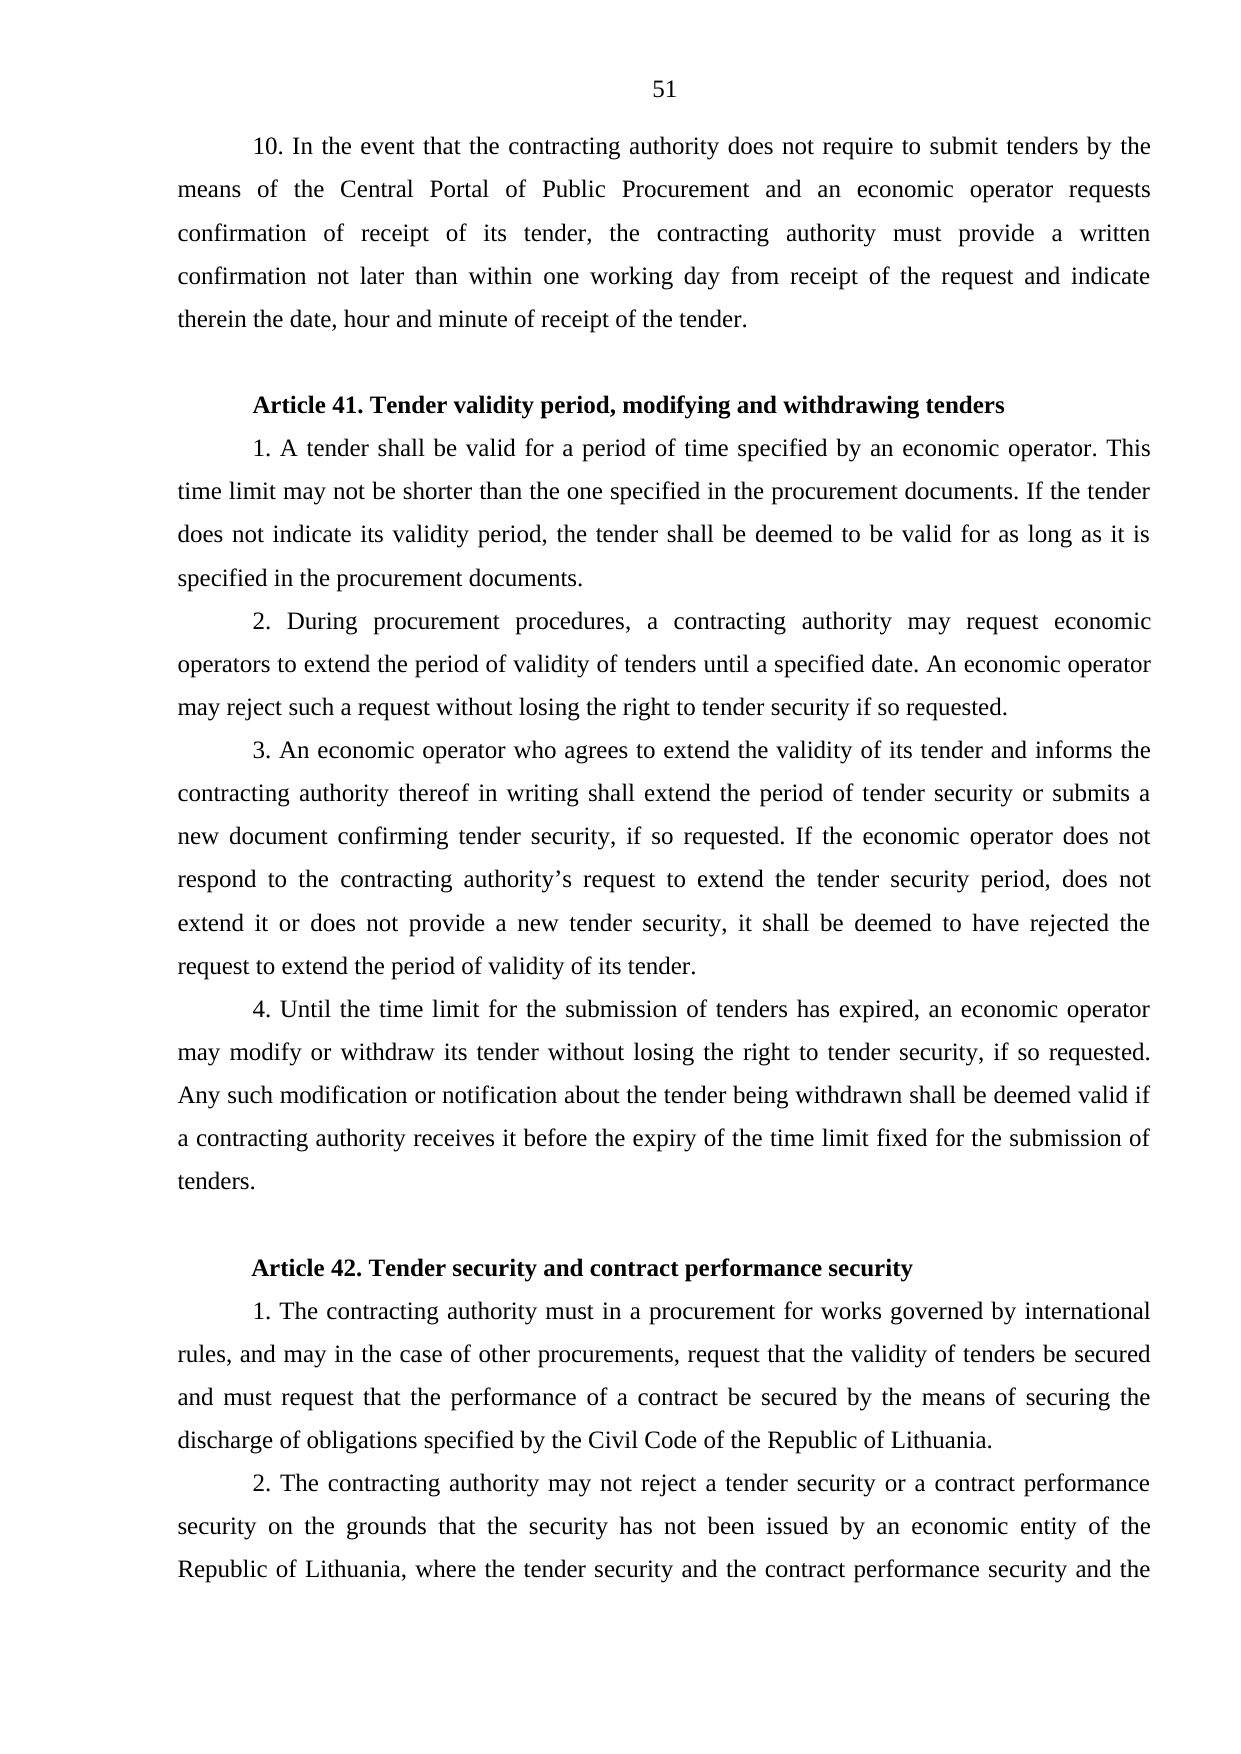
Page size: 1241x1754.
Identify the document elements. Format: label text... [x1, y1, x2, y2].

text 2. The contracting authority may not reject a tender security or a contract performance security on the grounds that the security has not been issued by an economic entity of the Republic of Lithuania, where the tender security and the contract performance security and the [177, 1468, 1152, 1583]
text Article 42. Tender security and contract performance security [251, 1253, 1152, 1281]
text 1. The contracting authority must in a procurement for works governed by international rules, and may in the case of other procurements, request that the validity of tenders be secured and must request that the performance of a contract be secured by the means of securing the discharge of obligations specified by the Civil Code of the Republic of Lithuania. [177, 1296, 1152, 1454]
text Article 41. Tender validity period, modifying and withdrawing tenders [177, 390, 1152, 419]
text 2. During procurement procedures, a contracting authority may request economic operators to extend the period of validity of tenders until a specified date. An economic operator may reject such a request without losing the right to tender security if so requested. [177, 606, 1152, 721]
text 1. A tender shall be valid for a period of time specified by an economic operator. This time limit may not be shorter than the one specified in the procurement documents. If the tender does not indicate its validity period, the tender shall be deemed to be valid for as long as it is specified in the procurement documents. [177, 433, 1152, 591]
text 4. Until the time limit for the submission of tenders has expired, an economic operator may modify or withdraw its tender without losing the right to tender security, if so requested. Any such modification or notification about the tender being withdrawn shall be deemed valid if a contracting authority receives it before the expiry of the time limit fixed for the submission of tenders. [177, 994, 1152, 1195]
text 3. An economic operator who agrees to extend the validity of its tender and informs the contracting authority thereof in writing shall extend the period of tender security or submits a new document confirming tender security, if so requested. If the economic operator does not respond to the contracting authority’s request to extend the tender security period, does not extend it or does not provide a new tender security, it shall be deemed to have rejected the request to extend the period of validity of its tender. [177, 735, 1152, 979]
text 10. In the event that the contracting authority does not require to submit tenders by the means of the Central Portal of Public Procurement and an economic operator requests confirmation of receipt of its tender, the contracting authority must provide a written confirmation not later than within one working day from receipt of the request and indicate therein the date, hour and minute of receipt of the tender. [177, 131, 1152, 333]
